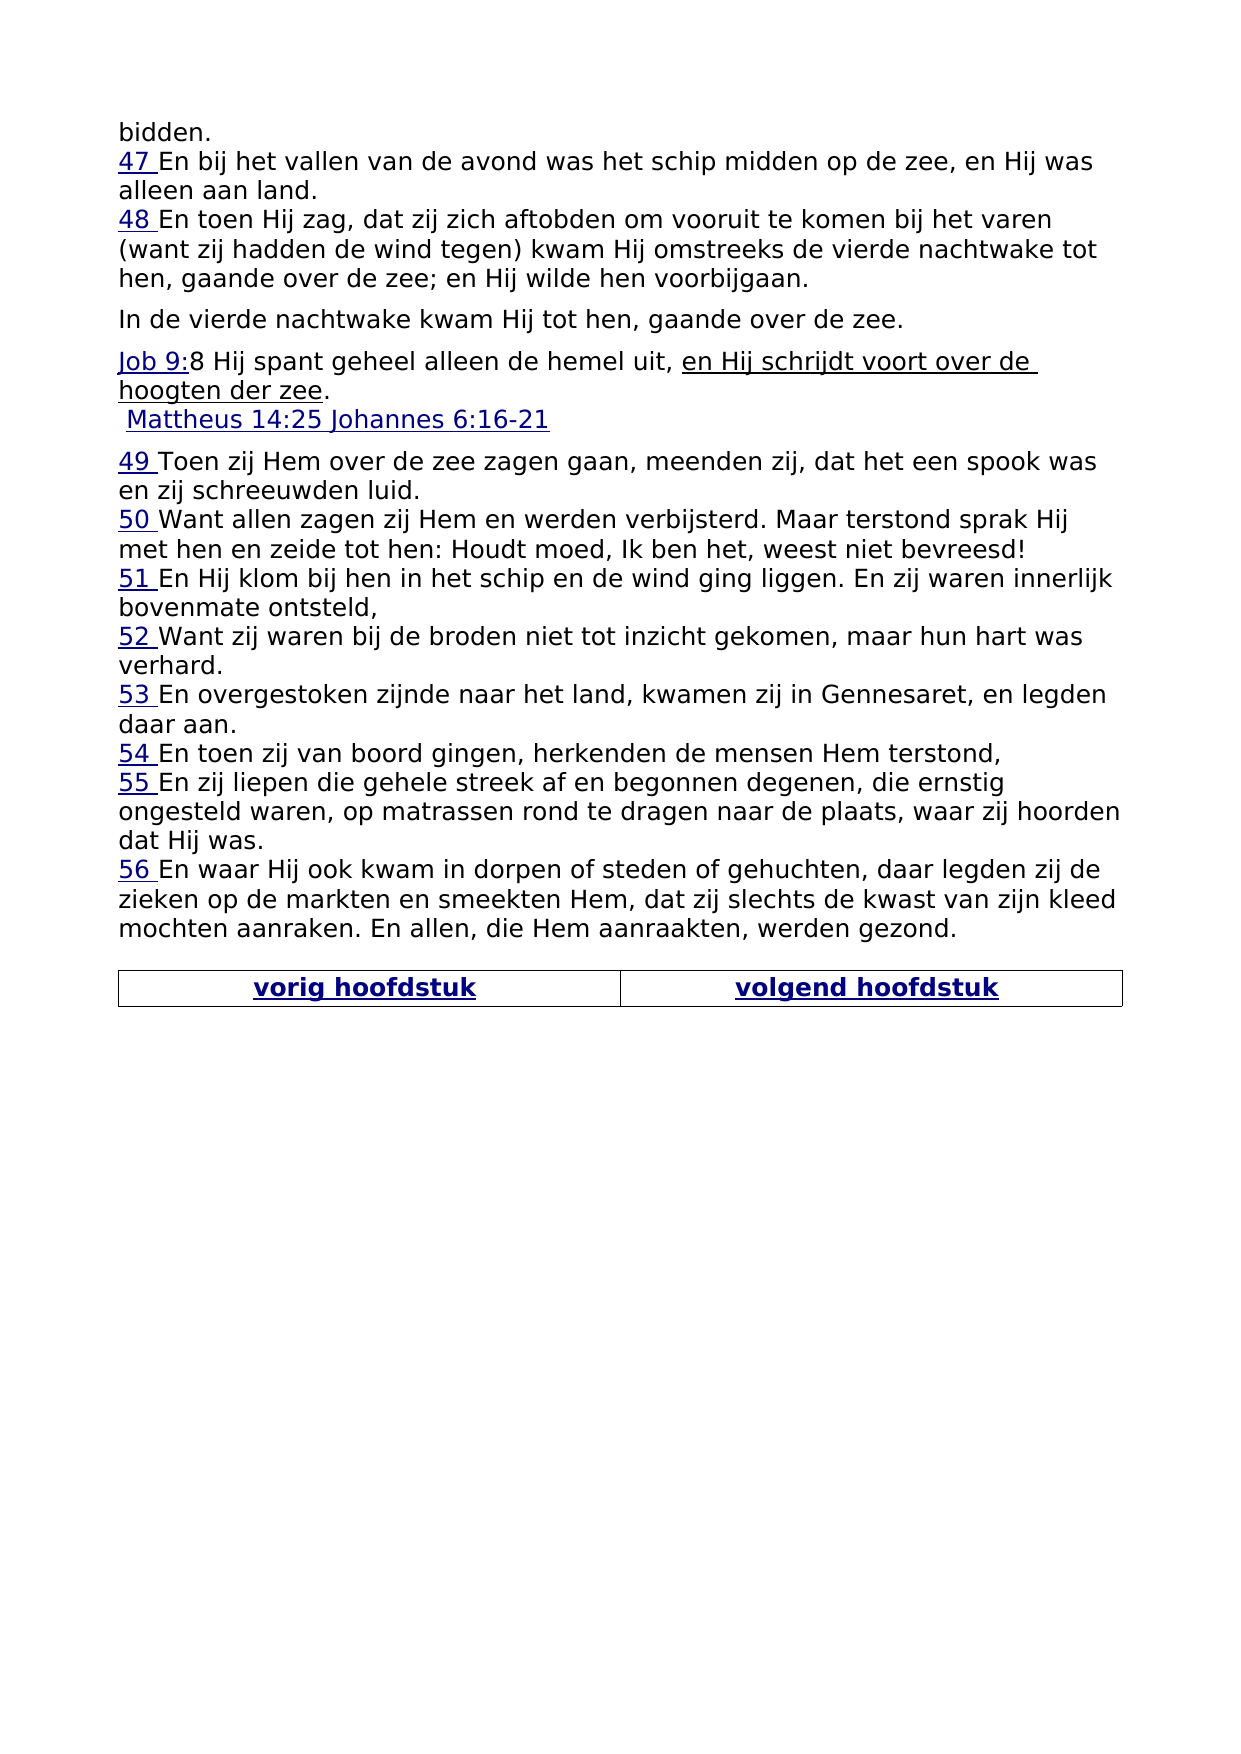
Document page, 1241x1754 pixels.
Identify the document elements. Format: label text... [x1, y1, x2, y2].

table_header volgend hoofdstuk [621, 971, 1122, 1006]
text 49 Toen zij Hem over de zee zagen gaan, meenden zij, dat het een spook was en zij schreeuwden luid. 50 Want allen zagen zij Hem en werden verbijsterd. Maar terstond sprak Hij met hen en zeide tot hen: Houdt moed, Ik ben het, weest niet bevreesd! 51 En Hij klom bij hen in het schip en de wind ging liggen. En zij waren innerlijk bovenmate ontsteld, 52 Want zij waren bij de broden niet tot inzicht gekomen, maar hun hart was verhard. 53 En overgestoken zijnde naar het land, kwamen zij in Gennesaret, en legden daar aan. 54 En toen zij van boord gingen, herkenden de mensen Hem terstond, 55 En zij liepen die gehele streek af en begonnen degenen, die ernstig ongesteld waren, op matrassen rond te dragen naar de plaats, waar zij hoorden dat Hij was. 56 En waar Hij ook kwam in dorpen of steden of gehuchten, daar legden zij de zieken op de markten en smeekten Hem, dat zij slechts de kwast van zijn kleed mochten aanraken. En allen, die Hem aanraakten, werden gezond. [118, 447, 1122, 943]
text In de vierde nachtwake kwam Hij tot hen, gaande over de zee. [118, 306, 1122, 335]
text Job 9:8 Hij spant geheel alleen de hemel uit, en Hij schrijdt voort over de hoogten der zee. Mattheus 14:25 Johannes 6:16-21 [118, 347, 1122, 435]
table_header vorig hoofdstuk [119, 971, 620, 1006]
text bidden. 47 En bij het vallen van de avond was het schip midden op de zee, en Hij was alleen aan land. 48 En toen Hij zag, dat zij zich aftobden om vooruit te komen bij het varen (want zij hadden de wind tegen) kwam Hij omstreeks de vierde nachtwake tot hen, gaande over de zee; en Hij wilde hen voorbijgaan. [118, 118, 1122, 293]
